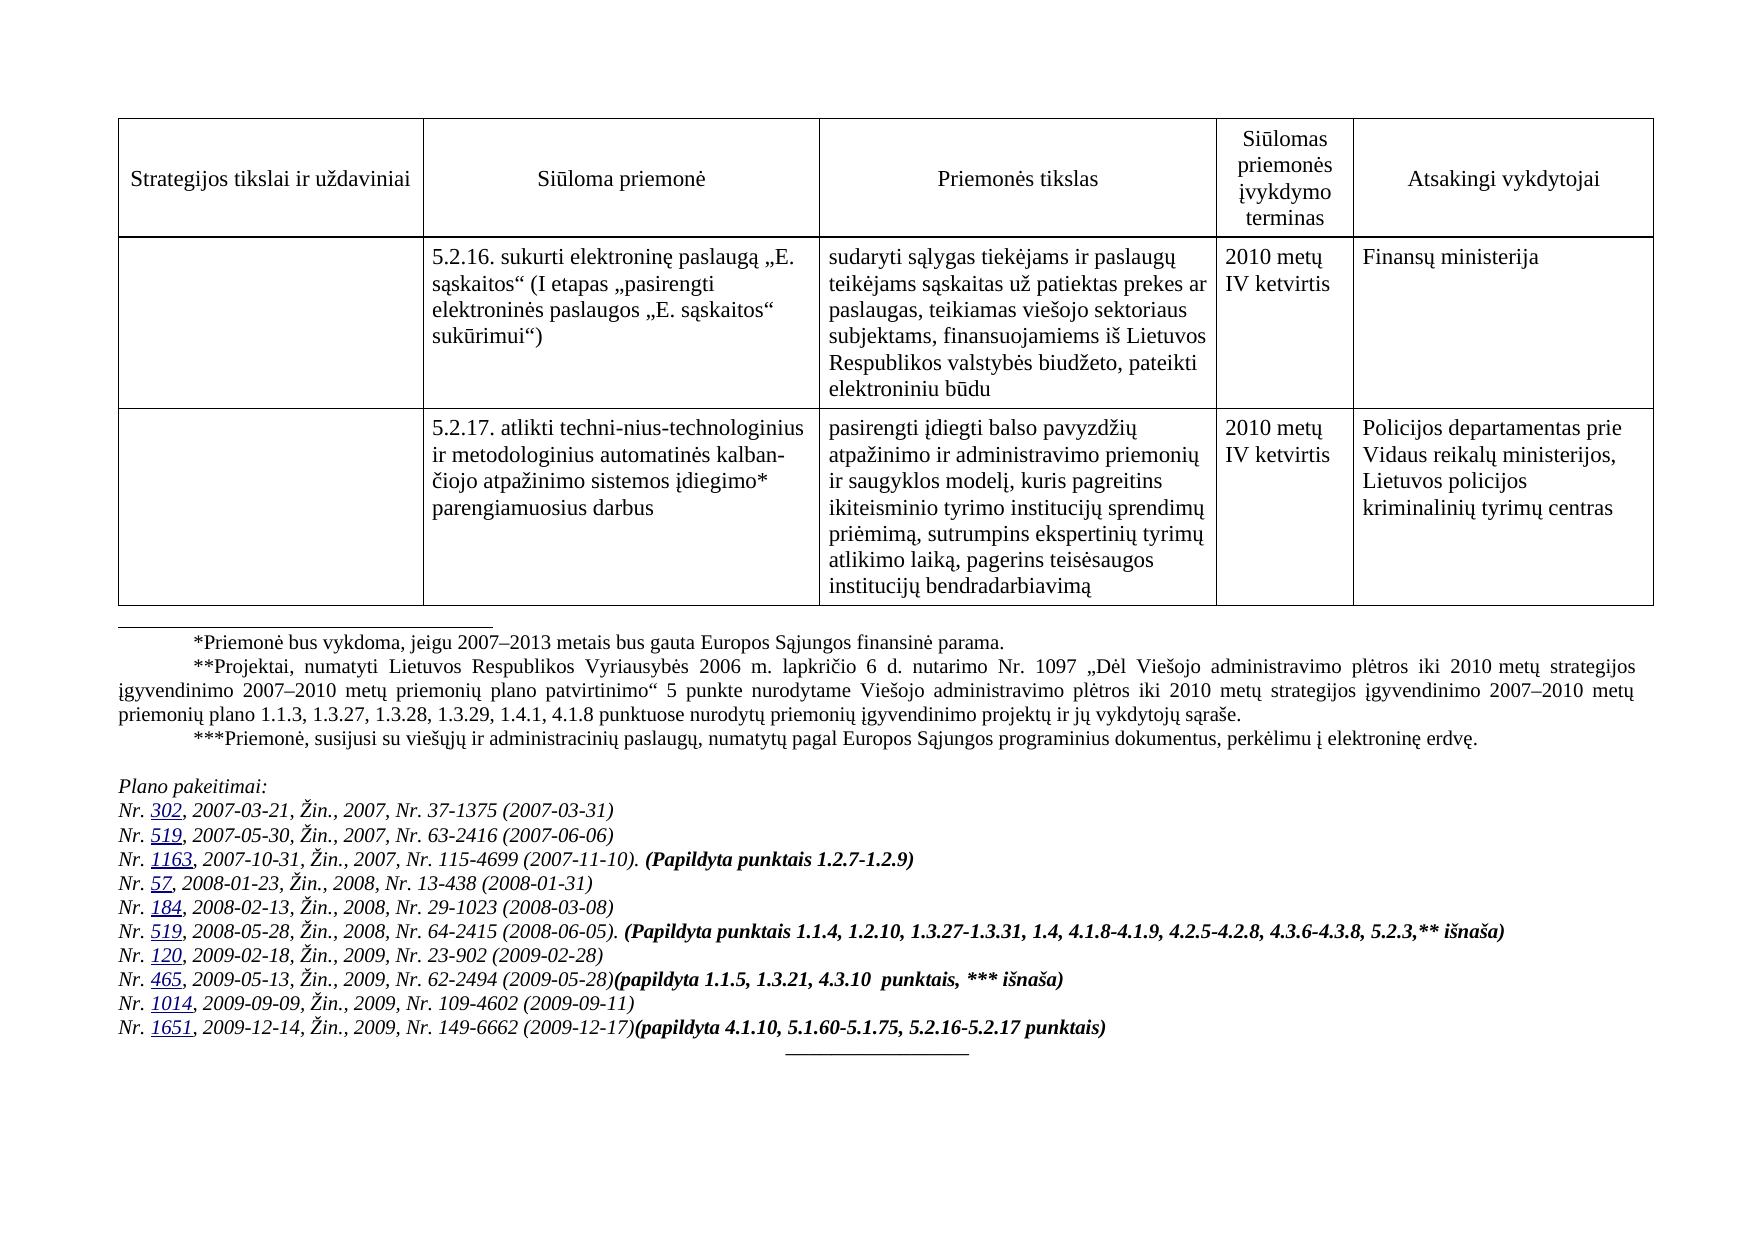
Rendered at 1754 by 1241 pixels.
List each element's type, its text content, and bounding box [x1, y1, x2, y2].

table_cell sudaryti sąlygas tiekėjams ir paslaugų teikėjams sąskaitas už patiektas prekes ar paslaugas, teikiamas viešojo sektoriaus subjektams, finansuojamiems iš Lietuvos Respublikos valstybės biudžeto, pateikti elektroniniu būdu [820, 238, 1216, 407]
table_cell 2010 metų IV ketvirtis [1217, 238, 1353, 407]
table_cell [119, 238, 423, 407]
table_cell [119, 409, 423, 605]
text Nr. 302, 2007-03-21, Žin., 2007, Nr. 37-1375 (2007-03-31) [118, 798, 1636, 822]
text *Priemonė bus vykdoma, jeigu 2007–2013 metais bus gauta Europos Sąjungos finansinė parama. [118, 630, 1636, 654]
text Nr. 184, 2008-02-13, Žin., 2008, Nr. 29-1023 (2008-03-08) [118, 895, 1636, 919]
table_header Siūloma priemonė [424, 119, 819, 236]
text Nr. 519, 2008-05-28, Žin., 2008, Nr. 64-2415 (2008-06-05). (Papildyta punktais 1.1.4, 1.2.10, 1.3.27-1.3.31, 1.4, 4.1.8-4.1.9, 4.2.5-4.2.8, 4.3.6-4.3.8, 5.2.3,** išnaša) [118, 919, 1636, 943]
text Plano pakeitimai: [118, 774, 1636, 798]
text Nr. 1163, 2007-10-31, Žin., 2007, Nr. 115-4699 (2007-11-10). (Papildyta punktais 1.2.7-1.2.9) [118, 847, 1636, 871]
text Nr. 465, 2009-05-13, Žin., 2009, Nr. 62-2494 (2009-05-28)(papildyta 1.1.5, 1.3.21, 4.3.10 punktais, *** išnaša) [118, 967, 1636, 991]
table_header Siūlomas priemonės įvykdymo terminas [1217, 119, 1353, 236]
table_header Strategijos tikslai ir uždaviniai [119, 119, 423, 236]
text Nr. 519, 2007-05-30, Žin., 2007, Nr. 63-2416 (2007-06-06) [118, 822, 1636, 847]
text ***Priemonė, susijusi su viešųjų ir administracinių paslaugų, numatytų pagal Europos Sąjungos programinius dokumentus, perkėlimu į elektroninę erdvę. [118, 726, 1636, 750]
table_cell 2010 metų IV ketvirtis [1217, 409, 1353, 605]
table_cell 5.2.16. sukurti elektroninę paslaugą „E. sąskaitos“ (I etapas „pasirengti elektroninės paslaugos „E. sąskaitos“ sukūrimui“) [424, 238, 819, 407]
table_cell Finansų ministerija [1354, 238, 1653, 407]
text Nr. 57, 2008-01-23, Žin., 2008, Nr. 13-438 (2008-01-31) [118, 871, 1636, 895]
table_cell pasirengti įdiegti balso pavyzdžių atpažinimo ir administravimo priemonių ir saugyklos modelį, kuris pagreitins ikiteisminio tyrimo institucijų sprendimų priėmimą, sutrumpins ekspertinių tyrimų atlikimo laiką, pagerins teisėsaugos institucijų bendradarbiavimą [820, 409, 1216, 605]
text –––––––––––––––– [118, 1039, 1636, 1065]
text **Projektai, numatyti Lietuvos Respublikos Vyriausybės 2006 m. lapkričio 6 d. nutarimo Nr. 1097 „Dėl Viešojo administravimo plėtros iki 2010 metų strategijos įgyvendinimo 2007–2010 metų priemonių plano patvirtinimo“ 5 punkte nurodytame Viešojo administravimo plėtros iki 2010 metų strategijos įgyvendinimo 2007–2010 metų priemonių plano 1.1.3, 1.3.27, 1.3.28, 1.3.29, 1.4.1, 4.1.8 punktuose nurodytų priemonių įgyvendinimo projektų ir jų vykdytojų sąraše. [118, 654, 1636, 726]
table_header Priemonės tikslas [820, 119, 1216, 236]
table_cell Policijos departamentas prie Vidaus reikalų ministerijos, Lietuvos policijos kriminalinių tyrimų centras [1354, 409, 1653, 605]
table_cell 5.2.17. atlikti techni-nius-technologinius ir metodologinius automatinės kalban-čiojo atpažinimo sistemos įdiegimo* parengiamuosius darbus [424, 409, 819, 605]
text Nr. 1651, 2009-12-14, Žin., 2009, Nr. 149-6662 (2009-12-17)(papildyta 4.1.10, 5.1.60-5.1.75, 5.2.16-5.2.17 punktais) [118, 1015, 1636, 1039]
text Nr. 1014, 2009-09-09, Žin., 2009, Nr. 109-4602 (2009-09-11) [118, 991, 1636, 1015]
table_header Atsakingi vykdytojai [1354, 119, 1653, 236]
text Nr. 120, 2009-02-18, Žin., 2009, Nr. 23-902 (2009-02-28) [118, 943, 1636, 967]
